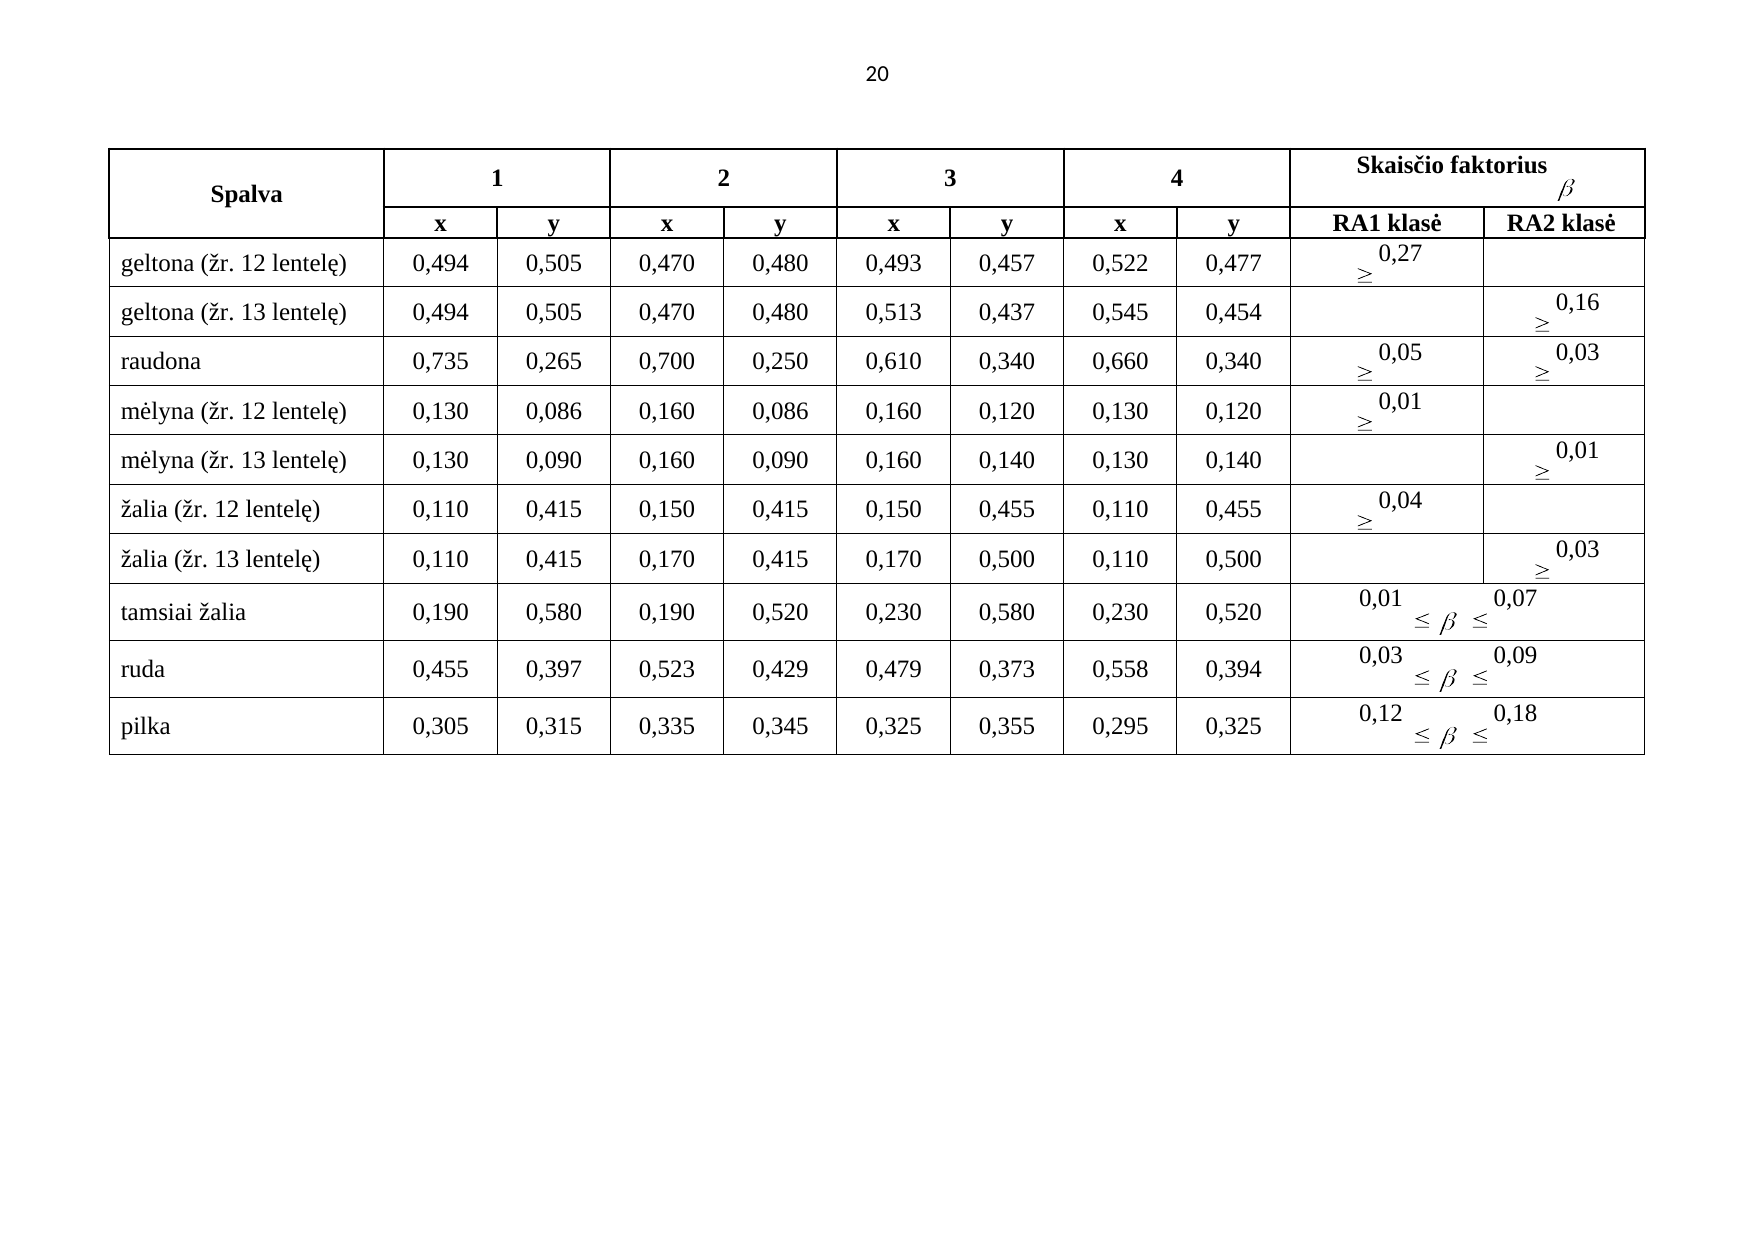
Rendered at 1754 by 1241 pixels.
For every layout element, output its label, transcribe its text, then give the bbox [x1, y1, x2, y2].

table_cell 0,305 [384, 698, 497, 754]
table_cell [1606, 698, 1644, 754]
table_header Spalva [110, 150, 383, 237]
table_cell 0,090 [724, 435, 836, 484]
table_cell ruda [110, 641, 383, 697]
table_cell 0,580 [498, 584, 610, 639]
table_cell 0,480 [724, 239, 836, 286]
table_cell 0,150 [611, 485, 723, 533]
table_cell 0,110 [384, 485, 497, 533]
table_cell >= 0,05 [1291, 337, 1483, 385]
table_cell 0,479 [837, 641, 950, 697]
table_cell 0,373 [951, 641, 1063, 697]
table_cell 0,230 [837, 584, 950, 639]
table_cell >= 0,27 [1291, 239, 1483, 286]
table_cell 0,455 [384, 641, 497, 697]
table_cell 0,558 [1064, 641, 1176, 697]
table_cell 0,340 [1177, 337, 1290, 385]
table_cell 0,500 [951, 534, 1063, 582]
table_cell 0,505 [498, 287, 610, 336]
table_cell 0,455 [1177, 485, 1290, 533]
table_cell [1606, 641, 1644, 697]
table_cell 0,130 [1064, 435, 1176, 484]
table_cell 0,700 [611, 337, 723, 385]
table_cell 0,580 [951, 584, 1063, 639]
table_cell 0,610 [837, 337, 950, 385]
table_cell [1484, 386, 1644, 434]
table_cell 0,457 [951, 239, 1063, 286]
table_cell 0,494 [384, 239, 497, 286]
table_cell 0,190 [611, 584, 723, 639]
table_cell 0,454 [1177, 287, 1290, 336]
table_cell žalia (žr. 12 lentelę) [110, 485, 383, 533]
table_cell 0,494 [384, 287, 497, 336]
table_cell mėlyna (žr. 12 lentelę) [110, 386, 383, 434]
table_cell 0,513 [837, 287, 950, 336]
table_cell 0,660 [1064, 337, 1176, 385]
table_cell 0,130 [384, 386, 497, 434]
table_cell >= 0,03 [1484, 337, 1644, 385]
table_cell 0,230 [1064, 584, 1176, 639]
table_cell 0,345 [724, 698, 836, 754]
table_cell >= 0,04 [1291, 485, 1483, 533]
table_cell žalia (žr. 13 lentelę) [110, 534, 383, 582]
table_cell 0,170 [837, 534, 950, 582]
table_cell >= 0,03 [1484, 534, 1644, 582]
table_cell 0,480 [724, 287, 836, 336]
table_cell 0,120 [951, 386, 1063, 434]
table_cell 0,170 [611, 534, 723, 582]
table_cell [1606, 584, 1644, 639]
table_cell 0,355 [951, 698, 1063, 754]
table_cell 0,250 [724, 337, 836, 385]
table_cell 0,735 [384, 337, 497, 385]
table_cell 0,397 [498, 641, 610, 697]
table_cell 0,523 [611, 641, 723, 697]
table_cell [1291, 435, 1483, 484]
table_cell geltona (žr. 12 lentelę) [110, 239, 383, 286]
table_cell geltona (žr. 13 lentelę) [110, 287, 383, 336]
table_cell 0,470 [611, 239, 723, 286]
table_cell 0,335 [611, 698, 723, 754]
table_cell 0,190 [384, 584, 497, 639]
table_cell 0,110 [1064, 534, 1176, 582]
table_cell x [1065, 208, 1176, 237]
table_cell [1484, 485, 1644, 533]
table_cell 0,130 [1064, 386, 1176, 434]
table_cell >= 0,01 [1484, 435, 1644, 484]
table_cell y [951, 208, 1063, 237]
table_cell 0,01 <= beta <= 0,07 [1291, 584, 1606, 639]
table_cell y [498, 208, 609, 237]
table_cell 0,120 [1177, 386, 1290, 434]
table_cell [1291, 534, 1483, 582]
table_cell 0,477 [1177, 239, 1290, 286]
table_cell 0,520 [724, 584, 836, 639]
table_cell 0,493 [837, 239, 950, 286]
table_cell tamsiai žalia [110, 584, 383, 639]
table_cell 0,415 [724, 485, 836, 533]
table_cell 0,110 [1064, 485, 1176, 533]
table_cell 0,086 [724, 386, 836, 434]
table_cell 0,265 [498, 337, 610, 385]
table_header Skaisčio faktorius beta [1291, 150, 1644, 206]
table_cell mėlyna (žr. 13 lentelę) [110, 435, 383, 484]
table_cell 0,545 [1064, 287, 1176, 336]
table_header 3 [838, 150, 1063, 206]
table_cell 0,455 [951, 485, 1063, 533]
table_cell y [725, 208, 836, 237]
table_cell 0,140 [951, 435, 1063, 484]
table_cell 0,470 [611, 287, 723, 336]
table_cell 0,415 [724, 534, 836, 582]
table_cell pilka [110, 698, 383, 754]
table_cell y [1178, 208, 1289, 237]
table_cell 0,394 [1177, 641, 1290, 697]
table_cell 0,130 [384, 435, 497, 484]
table_cell 0,415 [498, 485, 610, 533]
table_cell 0,315 [498, 698, 610, 754]
table_cell 0,160 [611, 386, 723, 434]
table_cell x [611, 208, 723, 237]
table_cell 0,160 [837, 386, 950, 434]
table_cell 0,429 [724, 641, 836, 697]
table_cell 0,437 [951, 287, 1063, 336]
table_cell 0,522 [1064, 239, 1176, 286]
table_cell 0,03 <= beta <= 0,09 [1291, 641, 1606, 697]
table_cell 0,160 [837, 435, 950, 484]
table_cell raudona [110, 337, 383, 385]
table_cell 0,150 [837, 485, 950, 533]
table_cell 0,500 [1177, 534, 1290, 582]
table_cell 0,086 [498, 386, 610, 434]
table_cell [1291, 287, 1483, 336]
table_cell 0,110 [384, 534, 497, 582]
table_cell 0,140 [1177, 435, 1290, 484]
table_cell RA1 klasė [1291, 208, 1483, 237]
table_header 4 [1065, 150, 1289, 206]
table_cell 0,295 [1064, 698, 1176, 754]
table_cell 0,505 [498, 239, 610, 286]
table_header 2 [611, 150, 836, 206]
table_cell 0,325 [1177, 698, 1290, 754]
table_cell x [838, 208, 949, 237]
table_cell [1484, 239, 1644, 286]
table_cell 0,520 [1177, 584, 1290, 639]
table_cell 0,325 [837, 698, 950, 754]
table_cell 0,160 [611, 435, 723, 484]
table_cell 0,090 [498, 435, 610, 484]
table_cell 0,415 [498, 534, 610, 582]
table_cell 0,12 <= beta <= 0,18 [1291, 698, 1606, 754]
table_cell >= 0,16 [1484, 287, 1644, 336]
table_header 1 [385, 150, 609, 206]
table_cell RA2 klasė [1485, 208, 1644, 237]
table_cell >= 0,01 [1291, 386, 1483, 434]
table_cell x [385, 208, 496, 237]
table_cell 0,340 [951, 337, 1063, 385]
